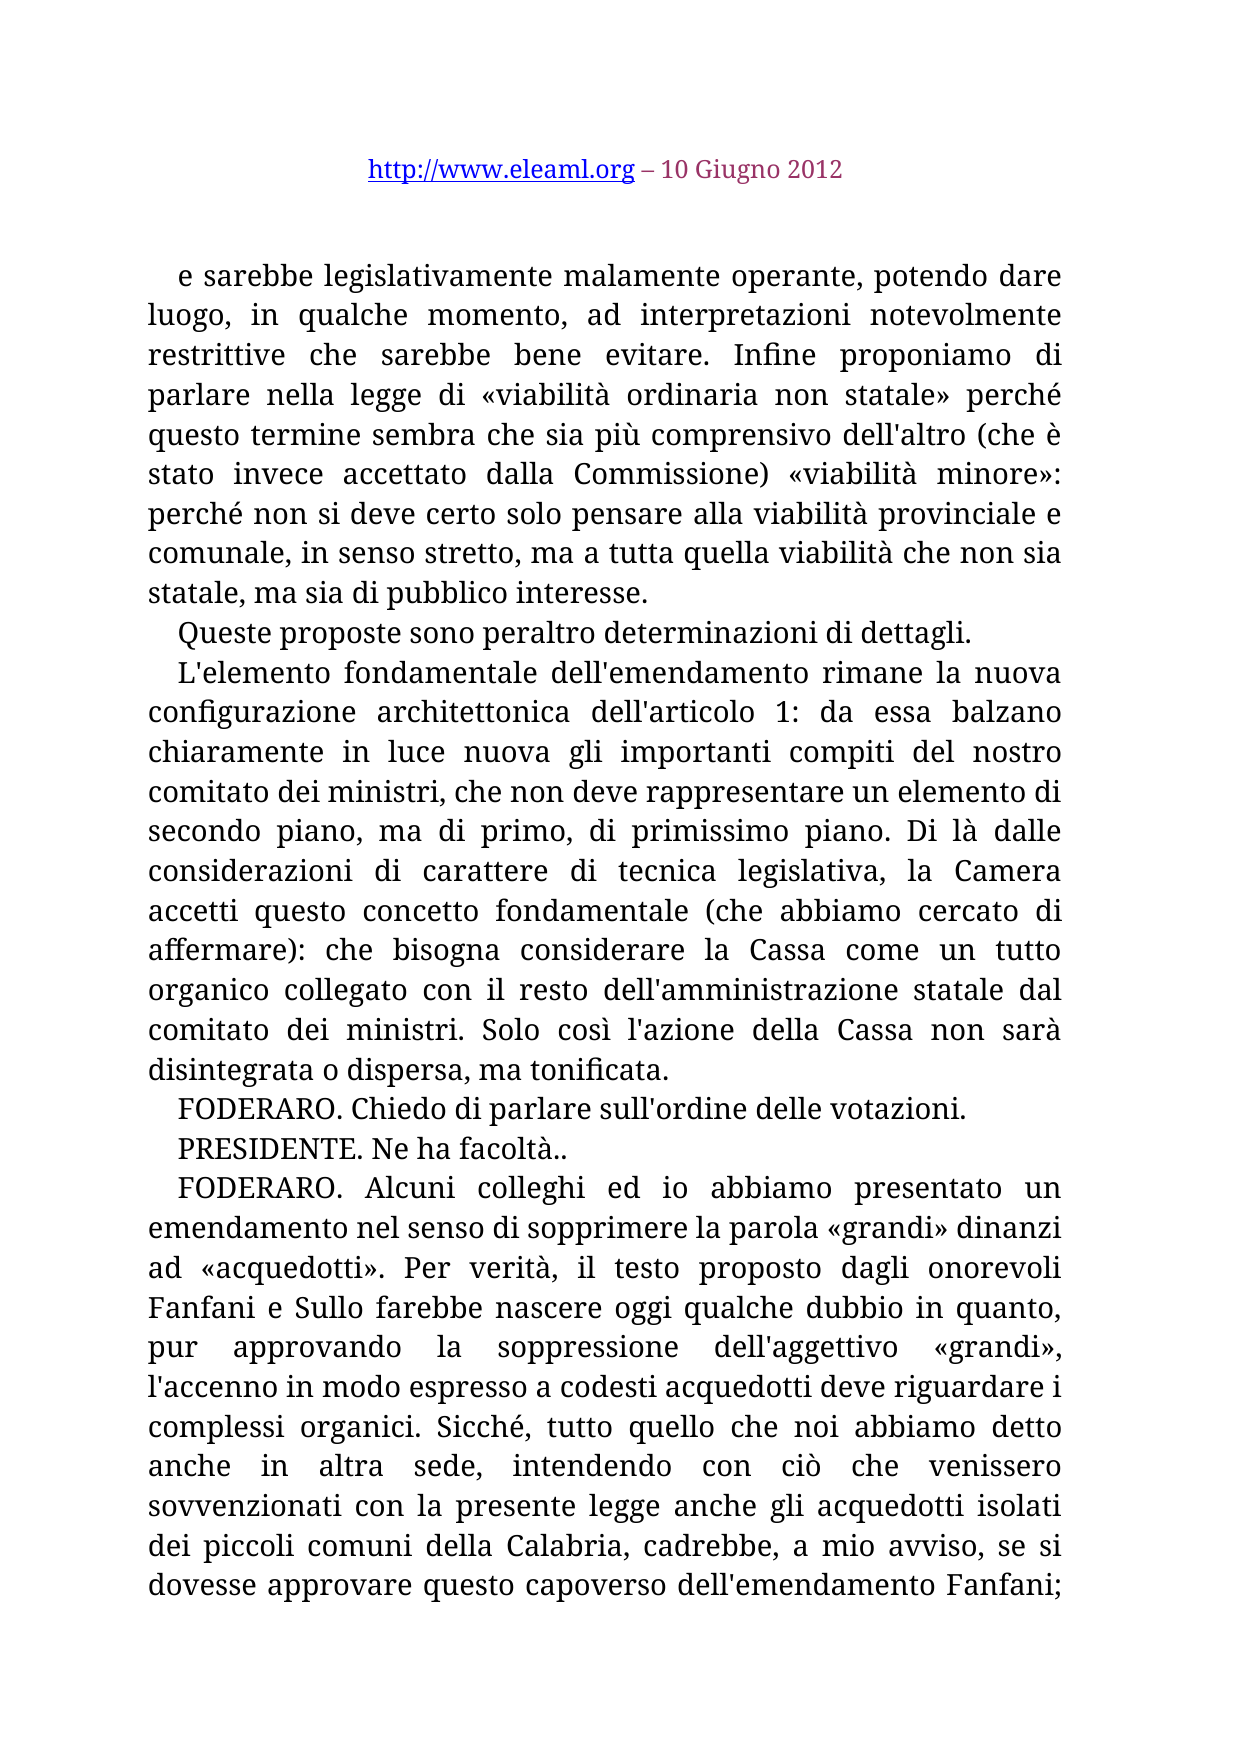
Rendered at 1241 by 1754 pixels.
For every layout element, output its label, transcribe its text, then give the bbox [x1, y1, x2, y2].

text Queste proposte sono peraltro determinazioni di dettagli. [148, 612, 1063, 652]
text e sarebbe legislativamente malamente operante, potendo dare luogo, in qualche momento, ad interpretazioni notevolmente restrittive che sarebbe bene evitare. Infine proponiamo di parlare nella legge di «viabilità ordinaria non statale» perché questo termine sembra che sia più comprensivo dell'altro (che è stato invece accettato dalla Commissione) «viabilità minore»: perché non si deve certo solo pensare alla viabilità provinciale e comunale, in senso stretto, ma a tutta quella viabilità che non sia statale, ma sia di pubblico interesse. [148, 255, 1063, 612]
text L'elemento fondamentale dell'emendamento rimane la nuova configurazione architettonica dell'articolo 1: da essa balzano chiaramente in luce nuova gli importanti compiti del nostro comitato dei ministri, che non deve rappresentare un elemento di secondo piano, ma di primo, di primissimo piano. Di là dalle considerazioni di carattere di tecnica legislativa, la Camera accetti questo concetto fondamentale (che abbiamo cercato di affermare): che bisogna considerare la Cassa come un tutto organico collegato con il resto dell'amministrazione statale dal comitato dei ministri. Solo così l'azione della Cassa non sarà disintegrata o dispersa, ma tonificata. [148, 652, 1063, 1088]
text PRESIDENTE. Ne ha facoltà.. [148, 1128, 1063, 1168]
text FODERARO. Alcuni colleghi ed io abbiamo presentato un emendamento nel senso di sopprimere la parola «grandi» dinanzi ad «acquedotti». Per verità, il testo proposto dagli onorevoli Fanfani e Sullo farebbe nascere oggi qualche dubbio in quanto, pur approvando la soppressione dell'aggettivo «grandi», l'accenno in modo espresso a codesti acquedotti deve riguardare i complessi organici. Sicché, tutto quello che noi abbiamo detto anche in altra sede, intendendo con ciò che venissero sovvenzionati con la presente legge anche gli acquedotti isolati dei piccoli comuni della Calabria, cadrebbe, a mio avviso, se si dovesse approvare questo capoverso dell'emendamento Fanfani; [148, 1168, 1063, 1604]
text FODERARO. Chiedo di parlare sull'ordine delle votazioni. [148, 1088, 1063, 1128]
